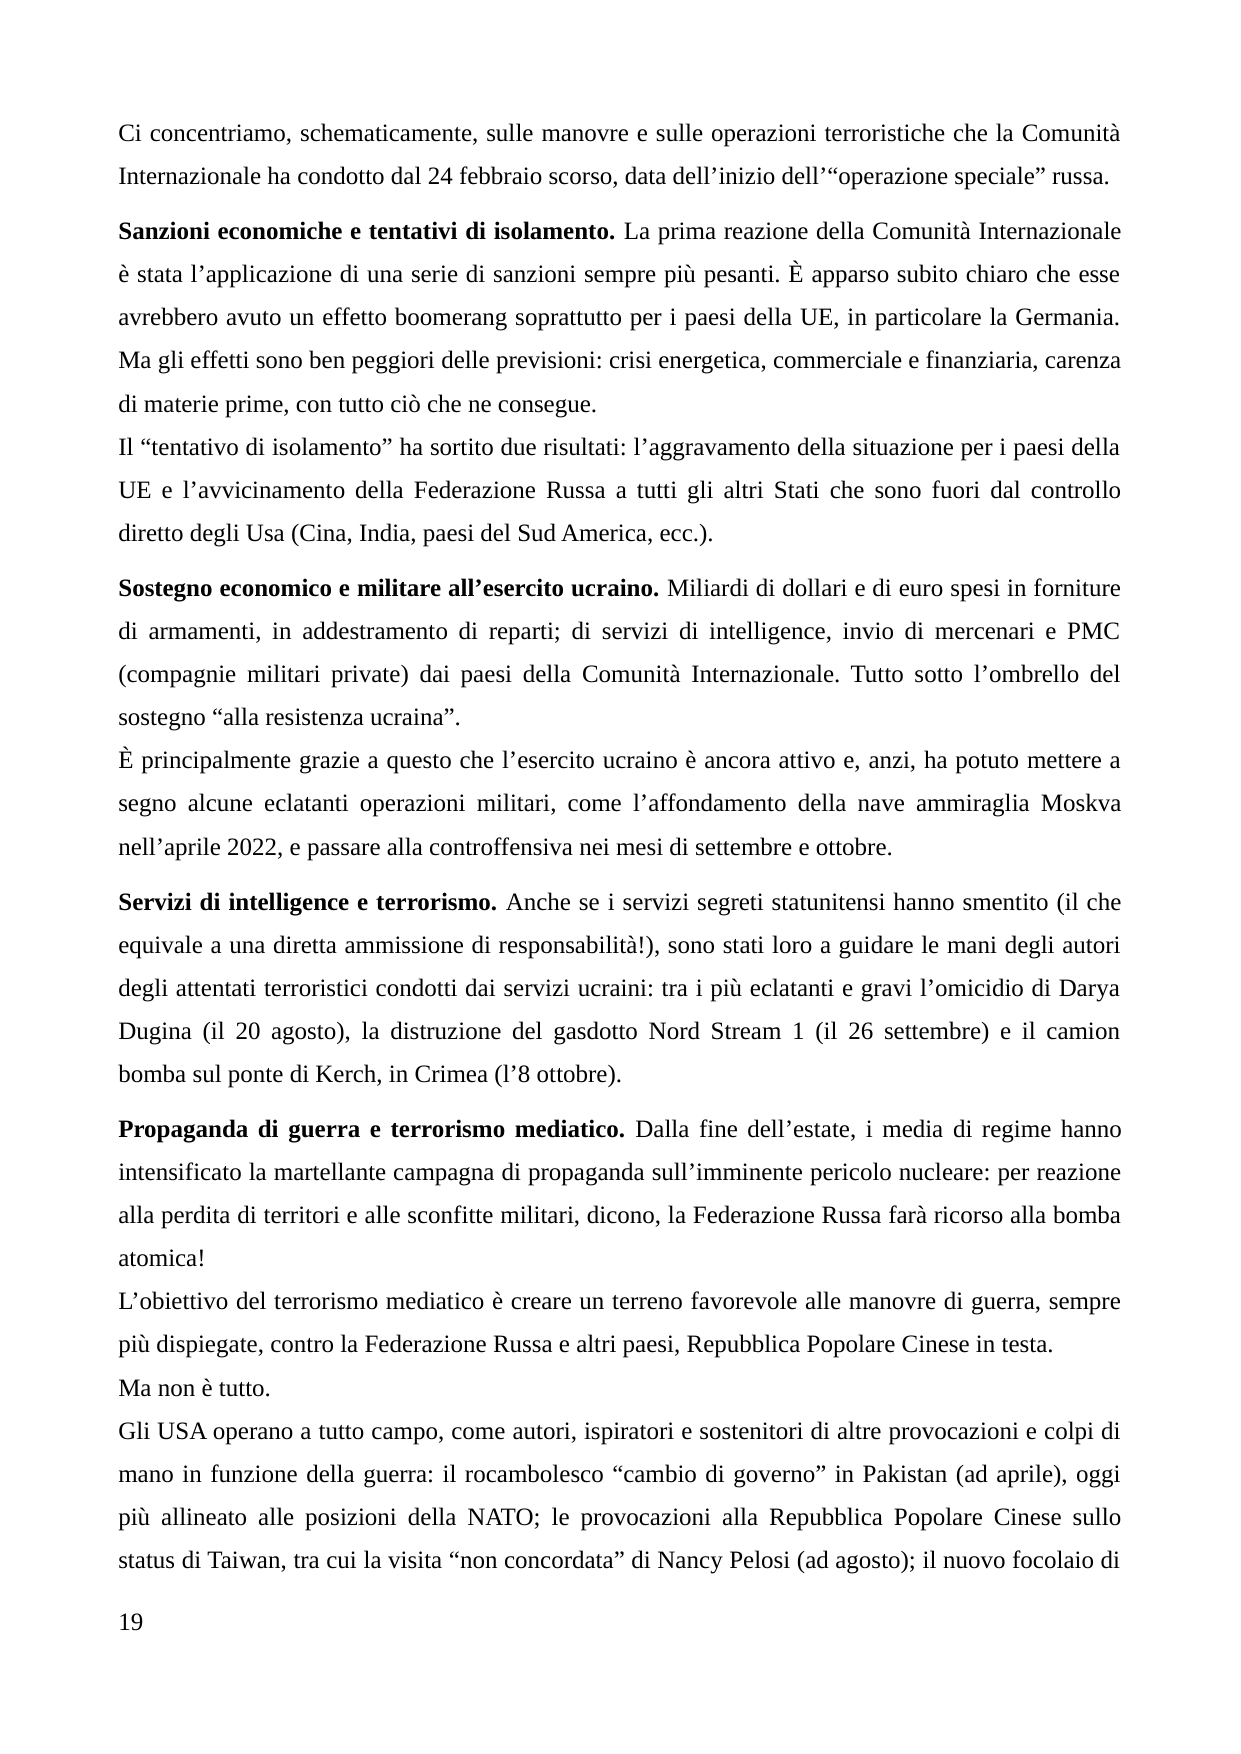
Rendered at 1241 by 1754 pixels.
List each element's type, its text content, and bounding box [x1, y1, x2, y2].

text È principalmente grazie a questo che l’esercito ucraino è ancora attivo e, anzi, ha potuto mettere a segno alcune eclatanti operazioni militari, come l’affondamento della nave ammiraglia Moskva nell’aprile 2022, e passare alla controffensiva nei mesi di settembre e ottobre. [118, 745, 1122, 860]
text Sanzioni economiche e tentativi di isolamento. La prima reazione della Comunità Internazionale è stata l’applicazione di una serie di sanzioni sempre più pesanti. È apparso subito chiaro che esse avrebbero avuto un effetto boomerang soprattutto per i paesi della UE, in particolare la Germania. Ma gli effetti sono ben peggiori delle previsioni: crisi energetica, commerciale e finanziaria, carenza di materie prime, con tutto ciò che ne consegue. [118, 216, 1122, 417]
text L’obiettivo del terrorismo mediatico è creare un terreno favorevole alle manovre di guerra, sempre più dispiegate, contro la Federazione Russa e altri paesi, Repubblica Popolare Cinese in testa. [118, 1286, 1122, 1358]
text Il “tentativo di isolamento” ha sortito due risultati: l’aggravamento della situazione per i paesi della UE e l’avvicinamento della Federazione Russa a tutti gli altri Stati che sono fuori dal controllo diretto degli Usa (Cina, India, paesi del Sud America, ecc.). [118, 432, 1122, 547]
text Gli USA operano a tutto campo, come autori, ispiratori e sostenitori di altre provocazioni e colpi di mano in funzione della guerra: il rocambolesco “cambio di governo” in Pakistan (ad aprile), oggi più allineato alle posizioni della NATO; le provocazioni alla Repubblica Popolare Cinese sullo status di Taiwan, tra cui la visita “non concordata” di Nancy Pelosi (ad agosto); il nuovo focolaio di [118, 1416, 1122, 1574]
text Ma non è tutto. [118, 1373, 1122, 1401]
text Servizi di intelligence e terrorismo. Anche se i servizi segreti statunitensi hanno smentito (il che equivale a una diretta ammissione di responsabilità!), sono stati loro a guidare le mani degli autori degli attentati terroristici condotti dai servizi ucraini: tra i più eclatanti e gravi l’omicidio di Darya Dugina (il 20 agosto), la distruzione del gasdotto Nord Stream 1 (il 26 settembre) e il camion bomba sul ponte di Kerch, in Crimea (l’8 ottobre). [118, 887, 1122, 1088]
text Propaganda di guerra e terrorismo mediatico. Dalla fine dell’estate, i media di regime hanno intensificato la martellante campagna di propaganda sull’imminente pericolo nucleare: per reazione alla perdita di territori e alle sconfitte militari, dicono, la Federazione Russa farà ricorso alla bomba atomica! [118, 1114, 1122, 1272]
text Ci concentriamo, schematicamente, sulle manovre e sulle operazioni terroristiche che la Comunità Internazionale ha condotto dal 24 febbraio scorso, data dell’inizio dell’“operazione speciale” russa. [118, 118, 1122, 190]
text Sostegno economico e militare all’esercito ucraino. Miliardi di dollari e di euro spesi in forniture di armamenti, in addestramento di reparti; di servizi di intelligence, invio di mercenari e PMC (compagnie militari private) dai paesi della Comunità Internazionale. Tutto sotto l’ombrello del sostegno “alla resistenza ucraina”. [118, 573, 1122, 731]
